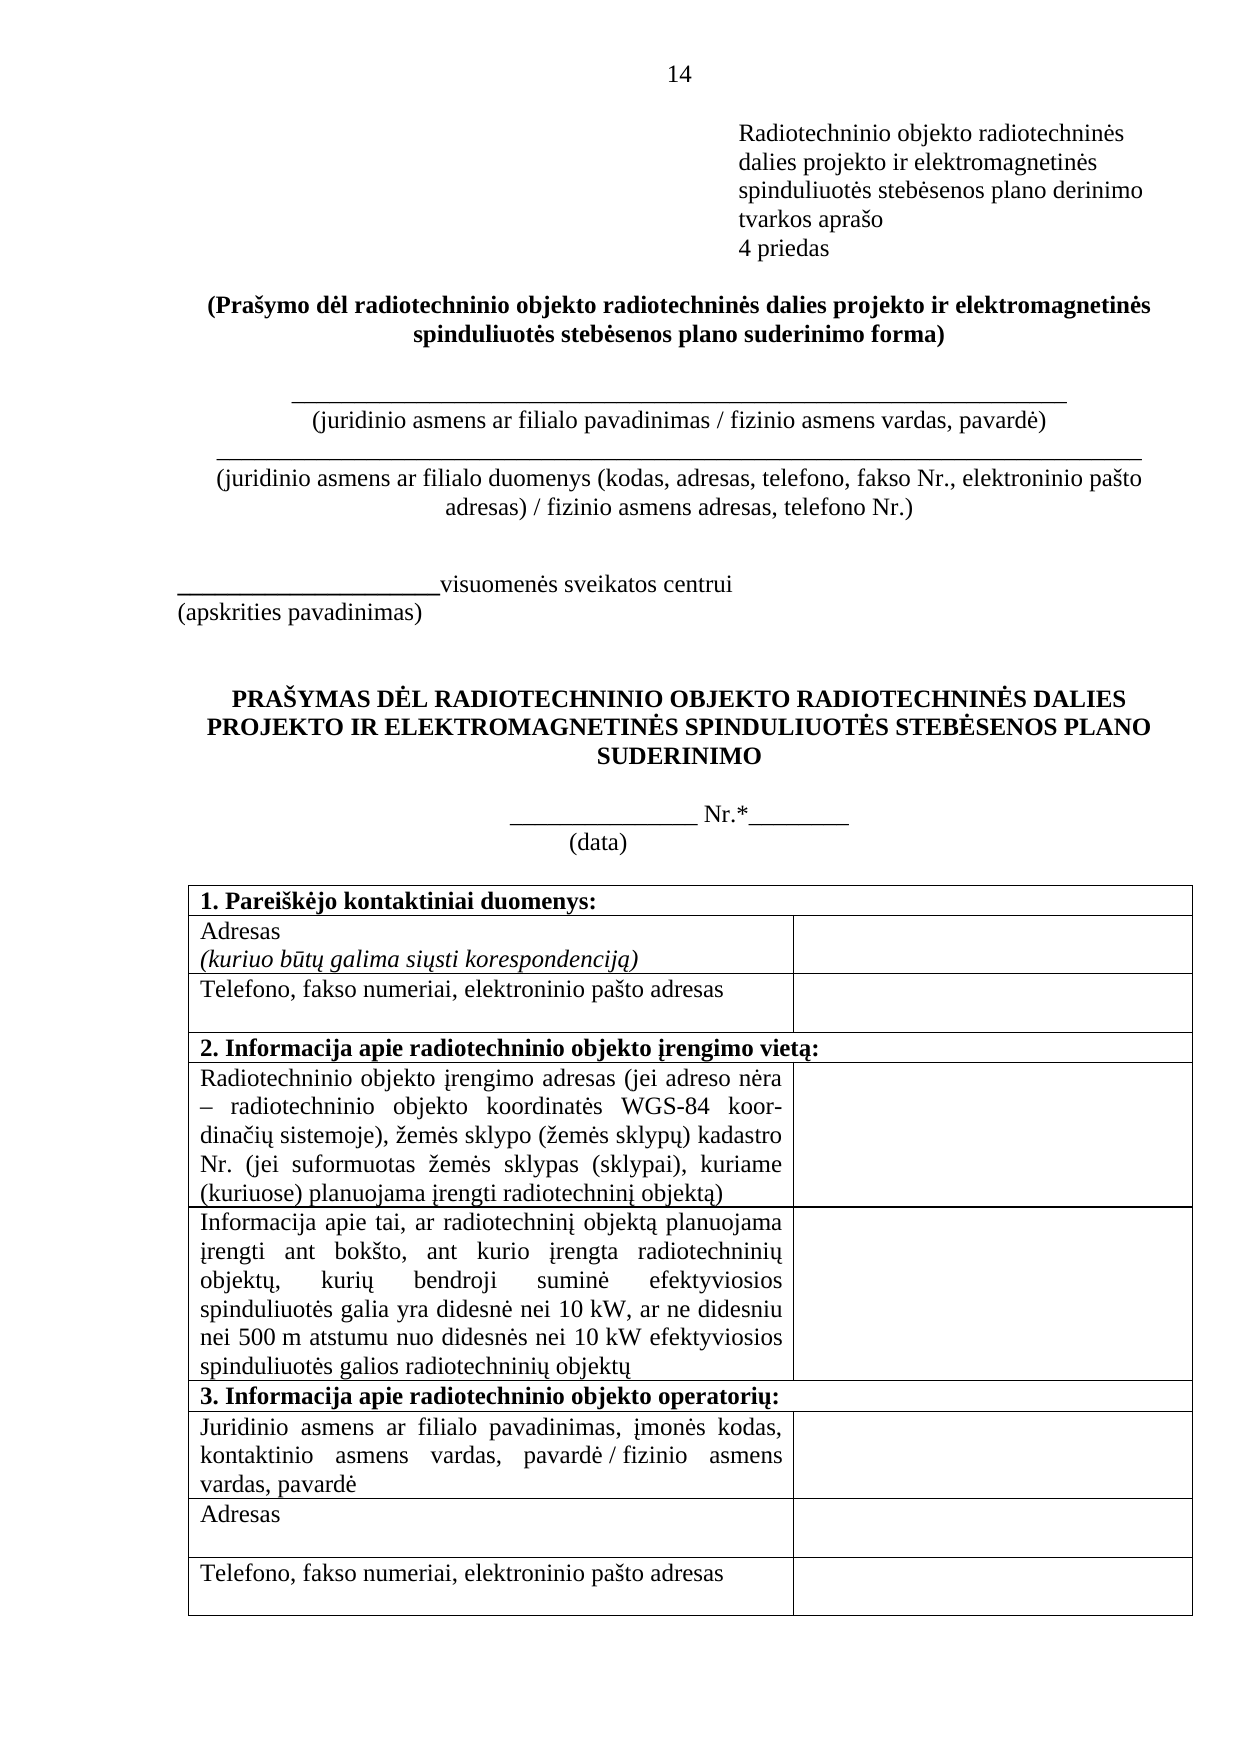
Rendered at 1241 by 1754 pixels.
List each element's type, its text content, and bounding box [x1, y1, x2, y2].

text _____________________visuomenės sveikatos centrui [177, 569, 1181, 597]
text (Prašymo dėl radiotechninio objekto radiotechninės dalies projekto ir elektromagnetinės spinduliuotės stebėsenos plano suderinimo forma) [177, 291, 1181, 348]
table_cell [794, 974, 1192, 1032]
text (data) [502, 827, 694, 856]
table_cell Telefono, fakso numeriai, elektroninio pašto adresas [189, 1558, 793, 1615]
table_cell [794, 1063, 1192, 1206]
table_cell Telefono, fakso numeriai, elektroninio pašto adresas [189, 974, 793, 1032]
text Radiotechninio objekto radiotechninės dalies projekto ir elektromagnetinės spinduliuotės stebėsenos plano derinimo tvarkos aprašo [738, 118, 1181, 233]
table_cell Informacija apie tai, ar radiotechninį objektą planuojama įrengti ant bokšto, ant kurio įrengta radiotechninių objektų, kurių bendroji suminė efektyviosios spinduliuotės galia yra didesnė nei 10 kW, ar ne didesniu nei 500 m atstumu nuo didesnės nei 10 kW efektyviosios spinduliuotės galios radiotechninių objektų [189, 1208, 793, 1380]
table_cell Adresas (kuriuo būtų galima siųsti korespondenciją) [189, 916, 793, 973]
text _______________ Nr.*________ [177, 799, 1181, 827]
table_cell Adresas [189, 1499, 793, 1557]
text (juridinio asmens ar filialo pavadinimas / fizinio asmens vardas, pavardė) [177, 406, 1181, 434]
table_cell Juridinio asmens ar filialo pavadinimas, įmonės kodas, kontaktinio asmens vardas, pavardė / fizinio asmens vardas, pavardė [189, 1412, 793, 1498]
table_cell 2. Informacija apie radiotechninio objekto įrengimo vietą: [189, 1033, 1192, 1062]
table_cell 3. Informacija apie radiotechninio objekto operatorių: [189, 1381, 1192, 1411]
text __________________________________________________________________________ [177, 434, 1181, 463]
table_cell Radiotechninio objekto įrengimo adresas (jei adreso nėra – radiotechninio objekto koordinatės WGS-84 koor-dinačių sistemoje), žemės sklypo (žemės sklypų) kadastro Nr. (jei suformuotas žemės sklypas (sklypai), kuriame (kuriuose) planuojama įrengti radiotechninį objektą) [189, 1063, 793, 1206]
table_cell [794, 1412, 1192, 1498]
table_cell [794, 1208, 1192, 1380]
text (juridinio asmens ar filialo duomenys (kodas, adresas, telefono, fakso Nr., elektroninio pašto adresas) / fizinio asmens adresas, telefono Nr.) [177, 463, 1181, 521]
text (apskrities pavadinimas) [177, 597, 1181, 626]
table_cell [794, 1499, 1192, 1557]
table_cell [794, 916, 1192, 973]
text PRAŠYMAS DĖL RADIOTECHNINIO OBJEKTO RADIOTECHNINĖS DALIES PROJEKTO IR ELEKTROMAGNETINĖS SPINDULIUOTĖS STEBĖSENOS PLANO SUDERINIMO [177, 684, 1181, 770]
table_header 1. Pareiškėjo kontaktiniai duomenys: [189, 886, 1192, 915]
table_cell [794, 1558, 1192, 1615]
text 4 priedas [738, 233, 1181, 262]
text ______________________________________________________________ [177, 377, 1181, 406]
